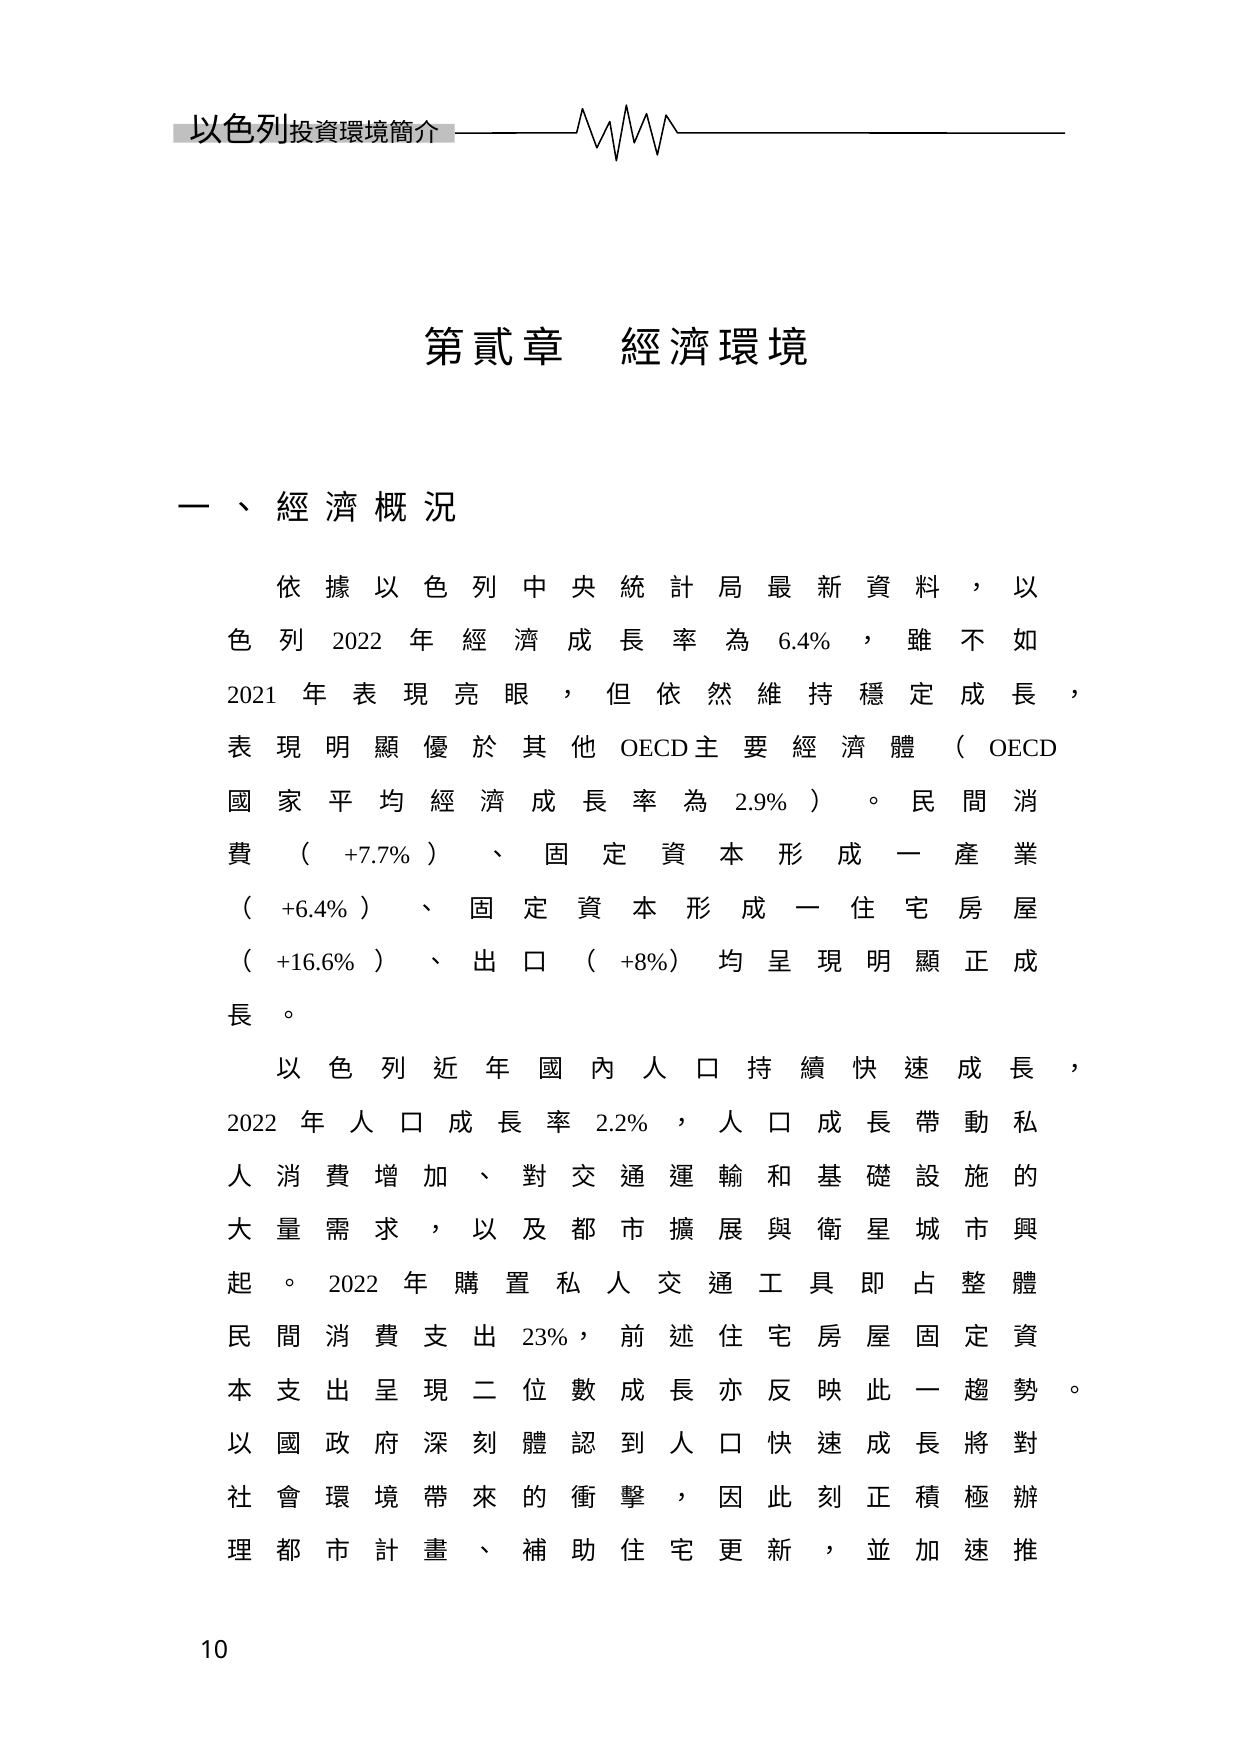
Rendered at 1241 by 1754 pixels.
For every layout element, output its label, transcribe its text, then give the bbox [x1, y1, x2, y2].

text 依據以色列中央統計局最新資料，以色列2022年經濟成長率為6.4%，雖不如2021年表現亮眼，但依然維持穩定成長，表現明顯優於其他OECD主要經濟體（OECD國家平均經濟成長率為2.9%）。民間消費（+7.7%）、固定資本形成⼀產業（+6.4%）、固定資本形成⼀住宅房屋（+16.6%）、出口（+8%）均呈現明顯正成長。 [219, 558, 1063, 1040]
text 第貳章 經濟環境 [178, 291, 1063, 398]
text 以色列近年國內人口持續快速成長，2022年人口成長率2.2%，人口成長帶動私人消費增加、對交通運輸和基礎設施的大量需求，以及都市擴展與衛星城市興起。2022年購置私人交通工具即占整體民間消費支出23%，前述住宅房屋固定資本支出呈現二位數成長亦反映此一趨勢。以國政府深刻體認到人口快速成長將對社會環境帶來的衝擊，因此刻正積極辦理都市計畫、補助住宅更新，並加速推動大眾運輸系統、能源、醫療等民生建設，滿足國內迫切需求。 [219, 1040, 1063, 1576]
text 一、經濟概況 [178, 478, 1063, 532]
